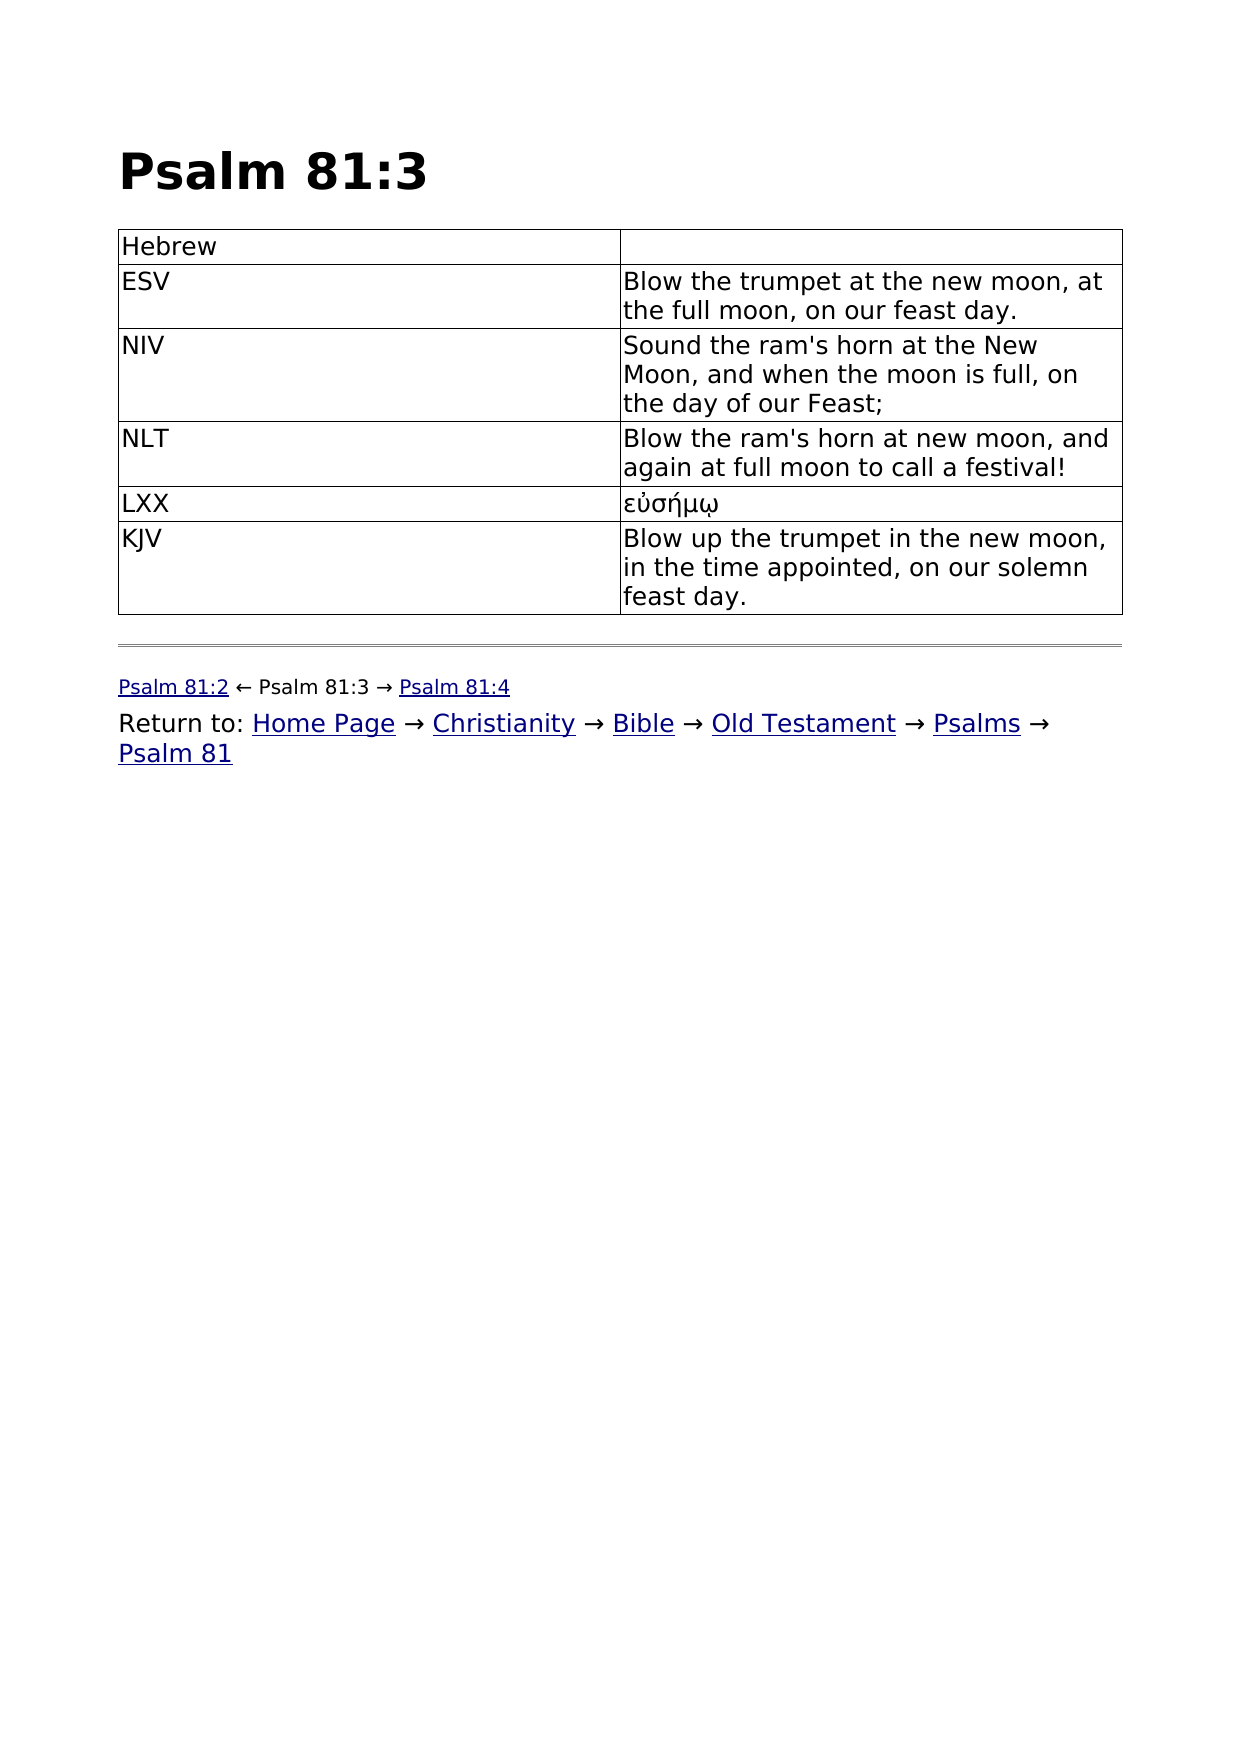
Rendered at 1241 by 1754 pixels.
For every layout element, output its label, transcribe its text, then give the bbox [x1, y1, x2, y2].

table_cell εὐσήμῳ [621, 487, 1122, 521]
table_cell LXX [119, 487, 620, 521]
subtitle Psalm 81:3 [118, 143, 1122, 201]
table_cell NLT [119, 422, 620, 486]
table_cell ESV [119, 265, 620, 328]
text Return to: Home Page → Christianity → Bible → Old Testament → Psalms → Psalm 81 [118, 709, 1122, 768]
table_cell NIV [119, 329, 620, 421]
table_cell KJV [119, 522, 620, 614]
table_header [621, 230, 1122, 264]
table_cell Blow up the trumpet in the new moon, in the time appointed, on our solemn feast day. [621, 522, 1122, 614]
text Psalm 81:2 ← Psalm 81:3 → Psalm 81:4 [118, 676, 1122, 709]
table_cell Sound the ram's horn at the New Moon, and when the moon is full, on the day of our Feast; [621, 329, 1122, 421]
table_cell Blow the trumpet at the new moon, at the full moon, on our feast day. [621, 265, 1122, 328]
table_cell Blow the ram's horn at new moon, and again at full moon to call a festival! [621, 422, 1122, 486]
table_header Hebrew [119, 230, 620, 264]
